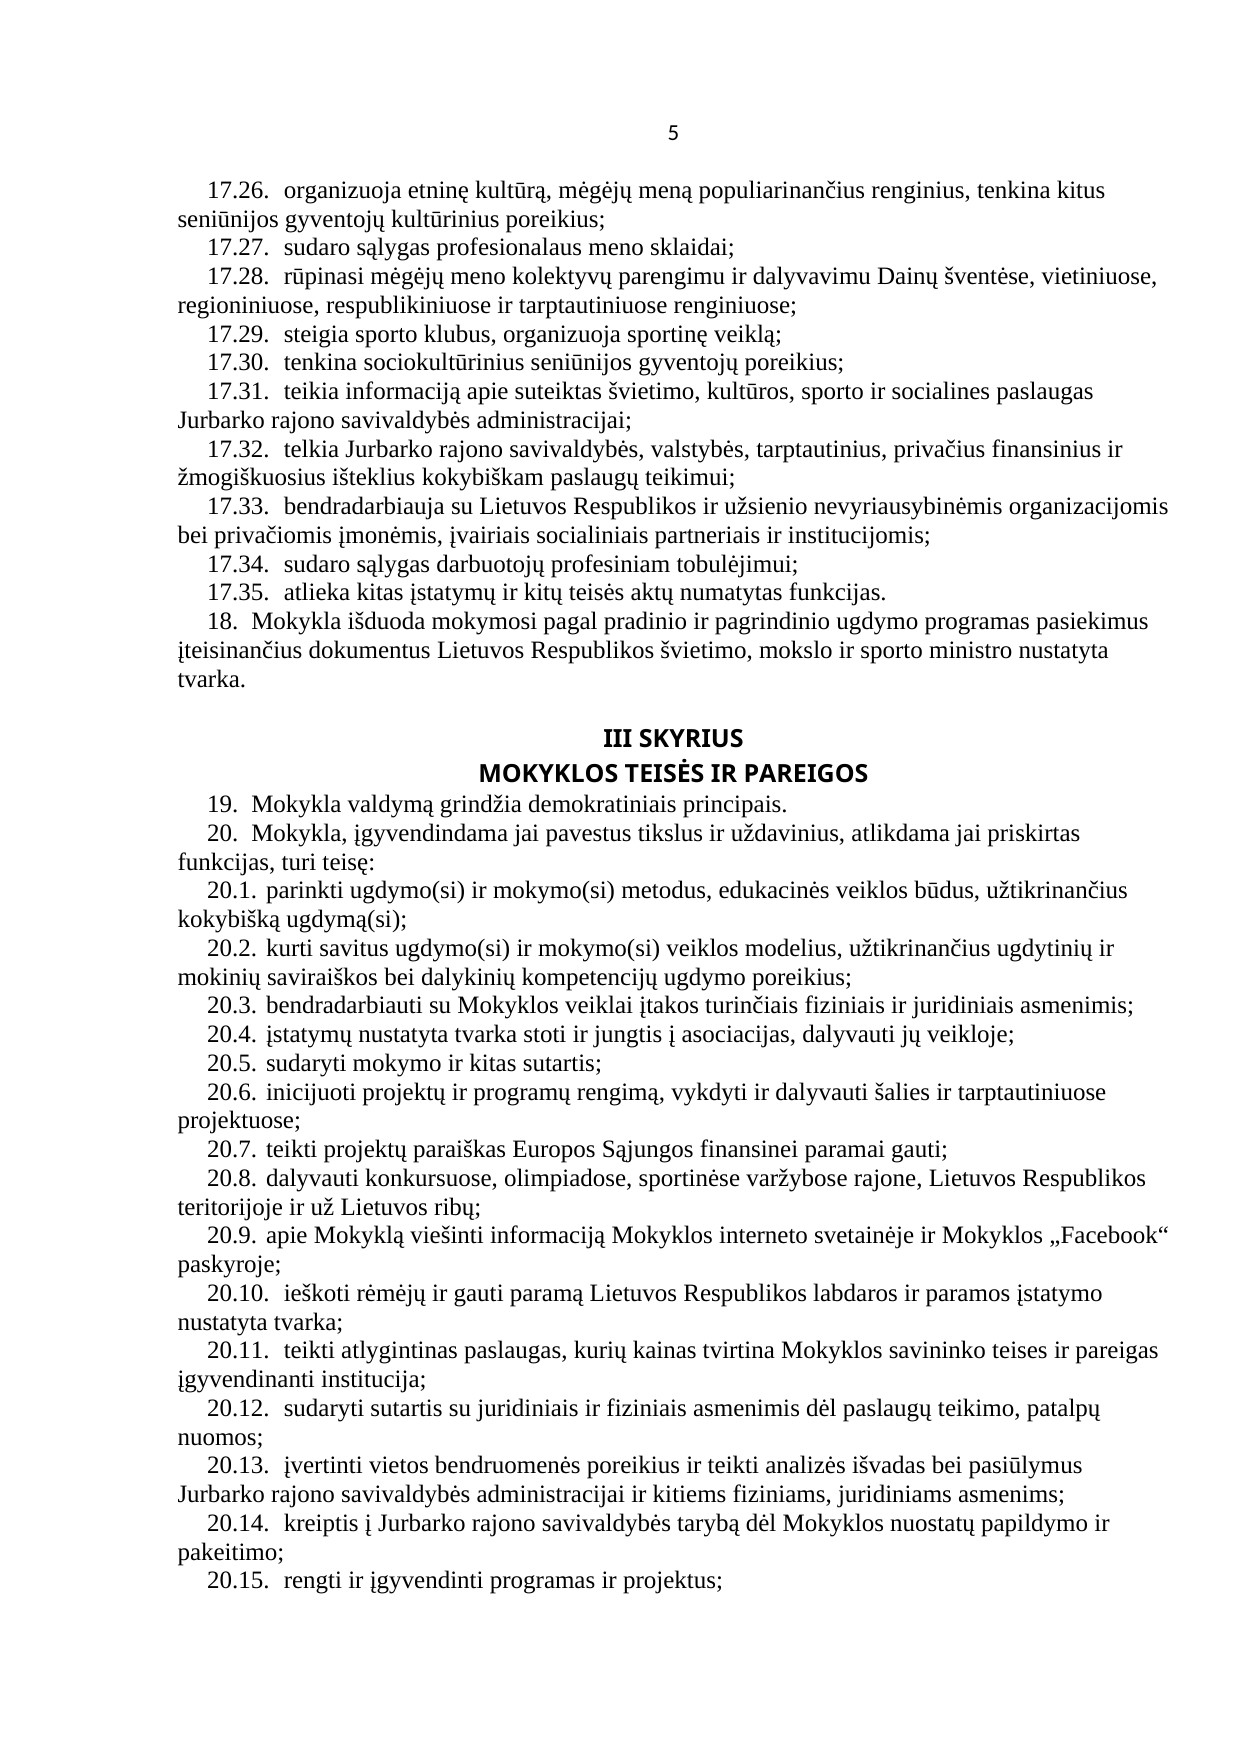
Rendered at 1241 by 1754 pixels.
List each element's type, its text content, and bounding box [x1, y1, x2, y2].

text 20.7. teikti projektų paraiškas Europos Sąjungos finansinei paramai gauti; [177, 1134, 1169, 1163]
text 17.29. steigia sporto klubus, organizuoja sportinę veiklą; [177, 319, 1169, 347]
text 17.27. sudaro sąlygas profesionalaus meno sklaidai; [177, 232, 1169, 261]
text 20.6. inicijuoti projektų ir programų rengimą, vykdyti ir dalyvauti šalies ir tarptautiniuose projektuose; [177, 1077, 1169, 1134]
text 20. Mokykla, įgyvendindama jai pavestus tikslus ir uždavinius, atlikdama jai priskirtas funkcijas, turi teisę: [177, 818, 1169, 876]
text 17.33. bendradarbiauja su Lietuvos Respublikos ir užsienio nevyriausybinėmis organizacijomis bei privačiomis įmonėmis, įvairiais socialiniais partneriais ir institucijomis; [177, 491, 1169, 549]
text 20.5. sudaryti mokymo ir kitas sutartis; [177, 1048, 1169, 1077]
text 17.35. atlieka kitas įstatymų ir kitų teisės aktų numatytas funkcijas. [177, 577, 1169, 606]
text MOKYKLOS TEISĖS IR PAREIGOS [177, 755, 1169, 789]
text 17.30. tenkina sociokultūrinius seniūnijos gyventojų poreikius; [177, 347, 1169, 376]
text 20.15. rengti ir įgyvendinti programas ir projektus; [177, 1566, 1169, 1594]
text III SKYRIUS [177, 721, 1169, 755]
text 20.2. kurti savitus ugdymo(si) ir mokymo(si) veiklos modelius, užtikrinančius ugdytinių ir mokinių saviraiškos bei dalykinių kompetencijų ugdymo poreikius; [177, 933, 1169, 991]
text 20.1. parinkti ugdymo(si) ir mokymo(si) metodus, edukacinės veiklos būdus, užtikrinančius kokybišką ugdymą(si); [177, 876, 1169, 933]
text 17.34. sudaro sąlygas darbuotojų profesiniam tobulėjimui; [177, 549, 1169, 577]
text 20.14. kreiptis į Jurbarko rajono savivaldybės tarybą dėl Mokyklos nuostatų papildymo ir pakeitimo; [177, 1508, 1169, 1566]
text 20.3. bendradarbiauti su Mokyklos veiklai įtakos turinčiais fiziniais ir juridiniais asmenimis; [177, 991, 1169, 1019]
text 20.4. įstatymų nustatyta tvarka stoti ir jungtis į asociacijas, dalyvauti jų veikloje; [177, 1019, 1169, 1048]
text 20.11. teikti atlygintinas paslaugas, kurių kainas tvirtina Mokyklos savininko teises ir pareigas įgyvendinanti institucija; [177, 1336, 1169, 1393]
text 20.8. dalyvauti konkursuose, olimpiadose, sportinėse varžybose rajone, Lietuvos Respublikos teritorijoje ir už Lietuvos ribų; [177, 1163, 1169, 1221]
text 20.12. sudaryti sutartis su juridiniais ir fiziniais asmenimis dėl paslaugų teikimo, patalpų nuomos; [177, 1393, 1169, 1451]
text 18. Mokykla išduoda mokymosi pagal pradinio ir pagrindinio ugdymo programas pasiekimus įteisinančius dokumentus Lietuvos Respublikos švietimo, mokslo ir sporto ministro nustatyta tvarka. [177, 606, 1169, 692]
text 20.9. apie Mokyklą viešinti informaciją Mokyklos interneto svetainėje ir Mokyklos „Facebook“ paskyroje; [177, 1221, 1169, 1278]
text 20.13. įvertinti vietos bendruomenės poreikius ir teikti analizės išvadas bei pasiūlymus Jurbarko rajono savivaldybės administracijai ir kitiems fiziniams, juridiniams asmenims; [177, 1451, 1169, 1508]
text 20.10. ieškoti rėmėjų ir gauti paramą Lietuvos Respublikos labdaros ir paramos įstatymo nustatyta tvarka; [177, 1278, 1169, 1336]
text 17.26. organizuoja etninę kultūrą, mėgėjų meną populiarinančius renginius, tenkina kitus seniūnijos gyventojų kultūrinius poreikius; [177, 175, 1169, 232]
text 17.32. telkia Jurbarko rajono savivaldybės, valstybės, tarptautinius, privačius finansinius ir žmogiškuosius išteklius kokybiškam paslaugų teikimui; [177, 434, 1169, 491]
text 17.31. teikia informaciją apie suteiktas švietimo, kultūros, sporto ir socialines paslaugas Jurbarko rajono savivaldybės administracijai; [177, 376, 1169, 434]
text 19. Mokykla valdymą grindžia demokratiniais principais. [177, 789, 1169, 818]
text 17.28. rūpinasi mėgėjų meno kolektyvų parengimu ir dalyvavimu Dainų šventėse, vietiniuose, regioniniuose, respublikiniuose ir tarptautiniuose renginiuose; [177, 261, 1169, 319]
